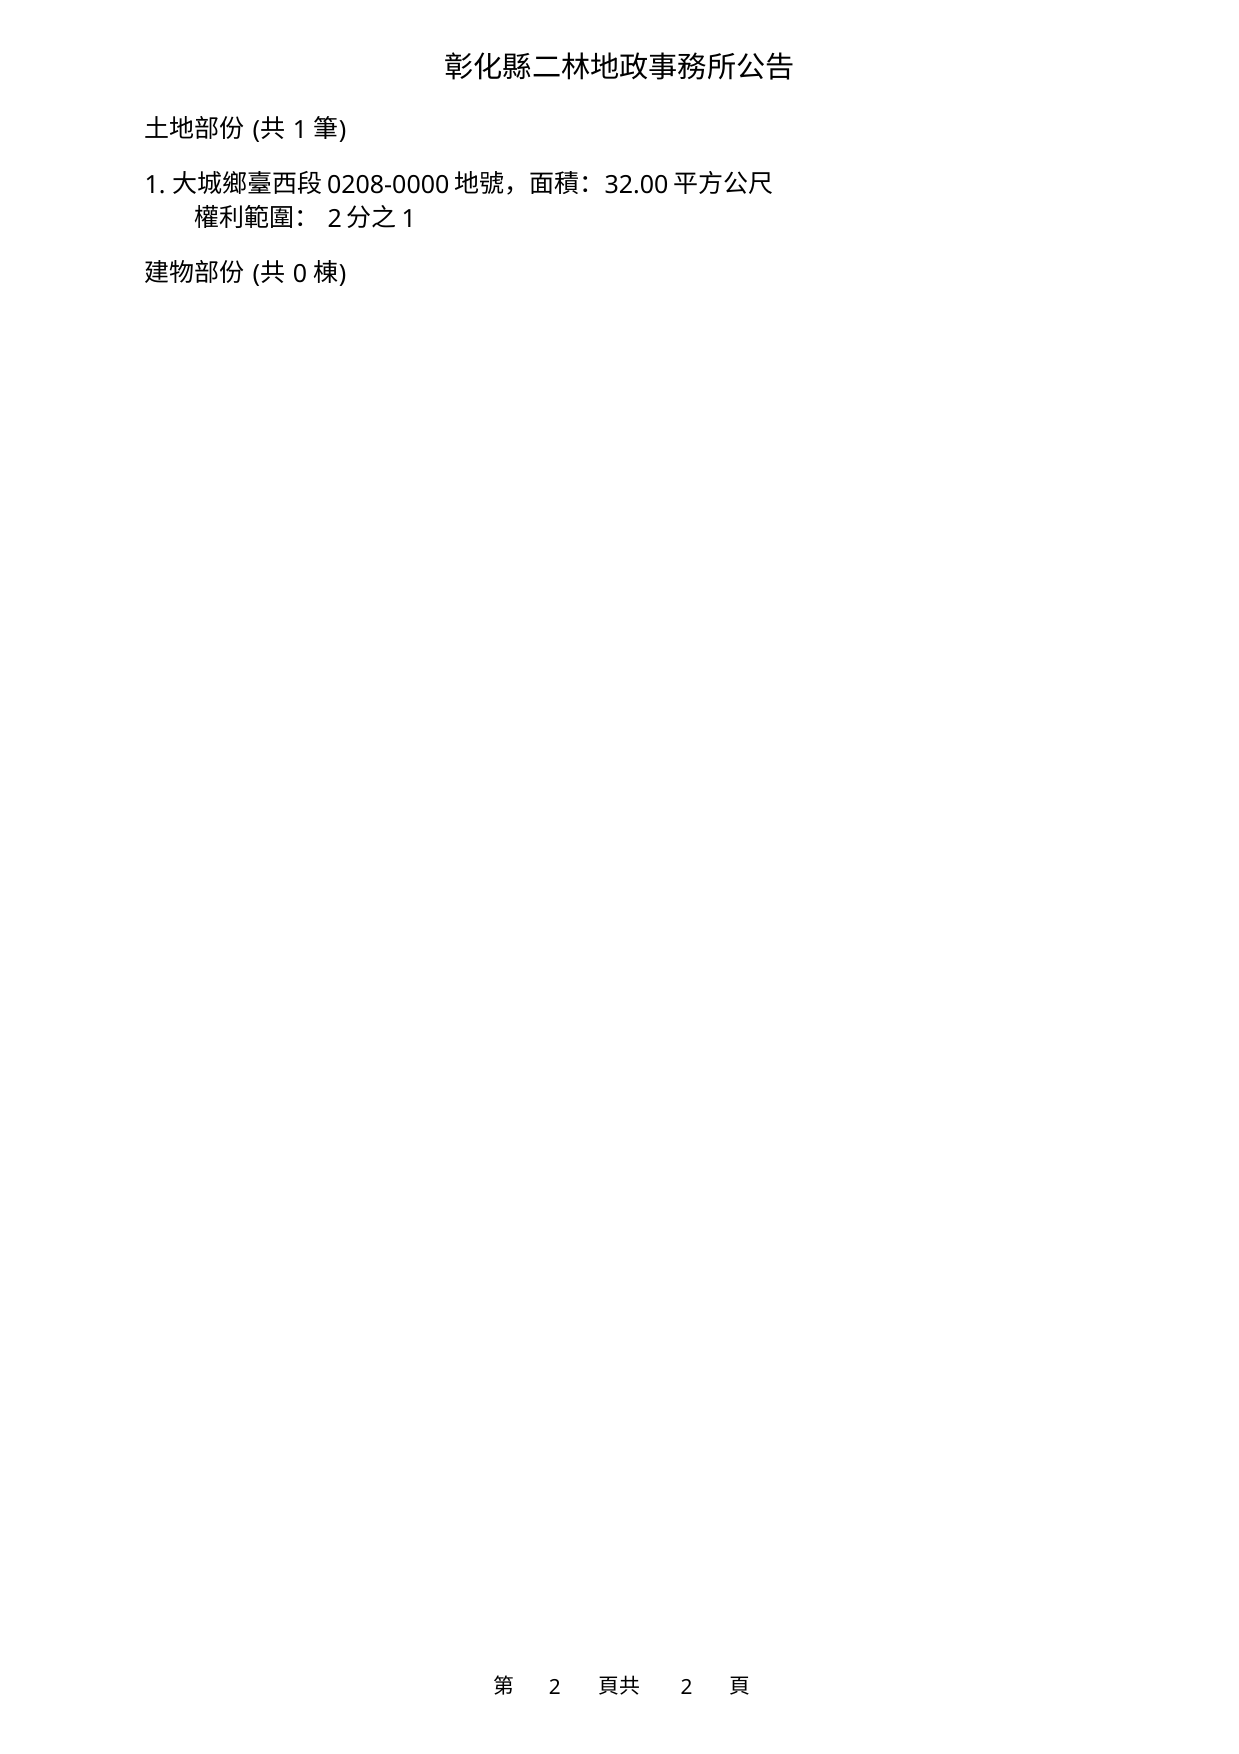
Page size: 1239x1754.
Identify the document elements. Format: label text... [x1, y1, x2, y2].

table_cell [524, 310, 585, 1666]
table_cell [1177, 41, 1239, 94]
table_cell 第 [483, 1666, 523, 1707]
table_cell [0, 166, 62, 238]
table_cell [0, 310, 62, 1666]
table_cell 2 [524, 1666, 585, 1707]
table_cell [0, 95, 62, 166]
table_cell 1. 大城鄉臺西段0208-0000地號，面積：32.00平方公尺 權利範圍： 2分之1 [62, 166, 1177, 238]
table_cell [1177, 166, 1239, 238]
table_cell 頁共 [585, 1666, 653, 1707]
table_header [483, 0, 523, 41]
table_cell [62, 1666, 483, 1707]
table_header [720, 0, 760, 41]
table_cell [0, 1666, 62, 1707]
table_cell [62, 310, 483, 1666]
table_header [585, 0, 653, 41]
table_cell 土地部份 (共 1 筆) [62, 95, 1177, 166]
table_cell [1177, 239, 1239, 310]
table_cell [760, 1666, 1177, 1707]
table_cell [483, 310, 523, 1666]
table_cell [0, 239, 62, 310]
table_header [1177, 0, 1239, 41]
table_cell [653, 310, 719, 1666]
table_cell 頁 [720, 1666, 760, 1707]
table_cell [760, 310, 1177, 1666]
table_cell [720, 310, 760, 1666]
table_cell 建物部份 (共 0 棟) [62, 239, 1177, 310]
table_header [653, 0, 719, 41]
table_cell [585, 310, 653, 1666]
table_header [760, 0, 1177, 41]
table_header [62, 0, 483, 41]
table_cell [1177, 95, 1239, 166]
table_cell 彰化縣二林地政事務所公告 [62, 41, 1177, 94]
table_cell [0, 41, 62, 94]
table_header [524, 0, 585, 41]
table_cell 2 [653, 1666, 719, 1707]
table_header [0, 0, 62, 41]
table_cell [1177, 1666, 1239, 1707]
table_cell [1177, 310, 1239, 1666]
